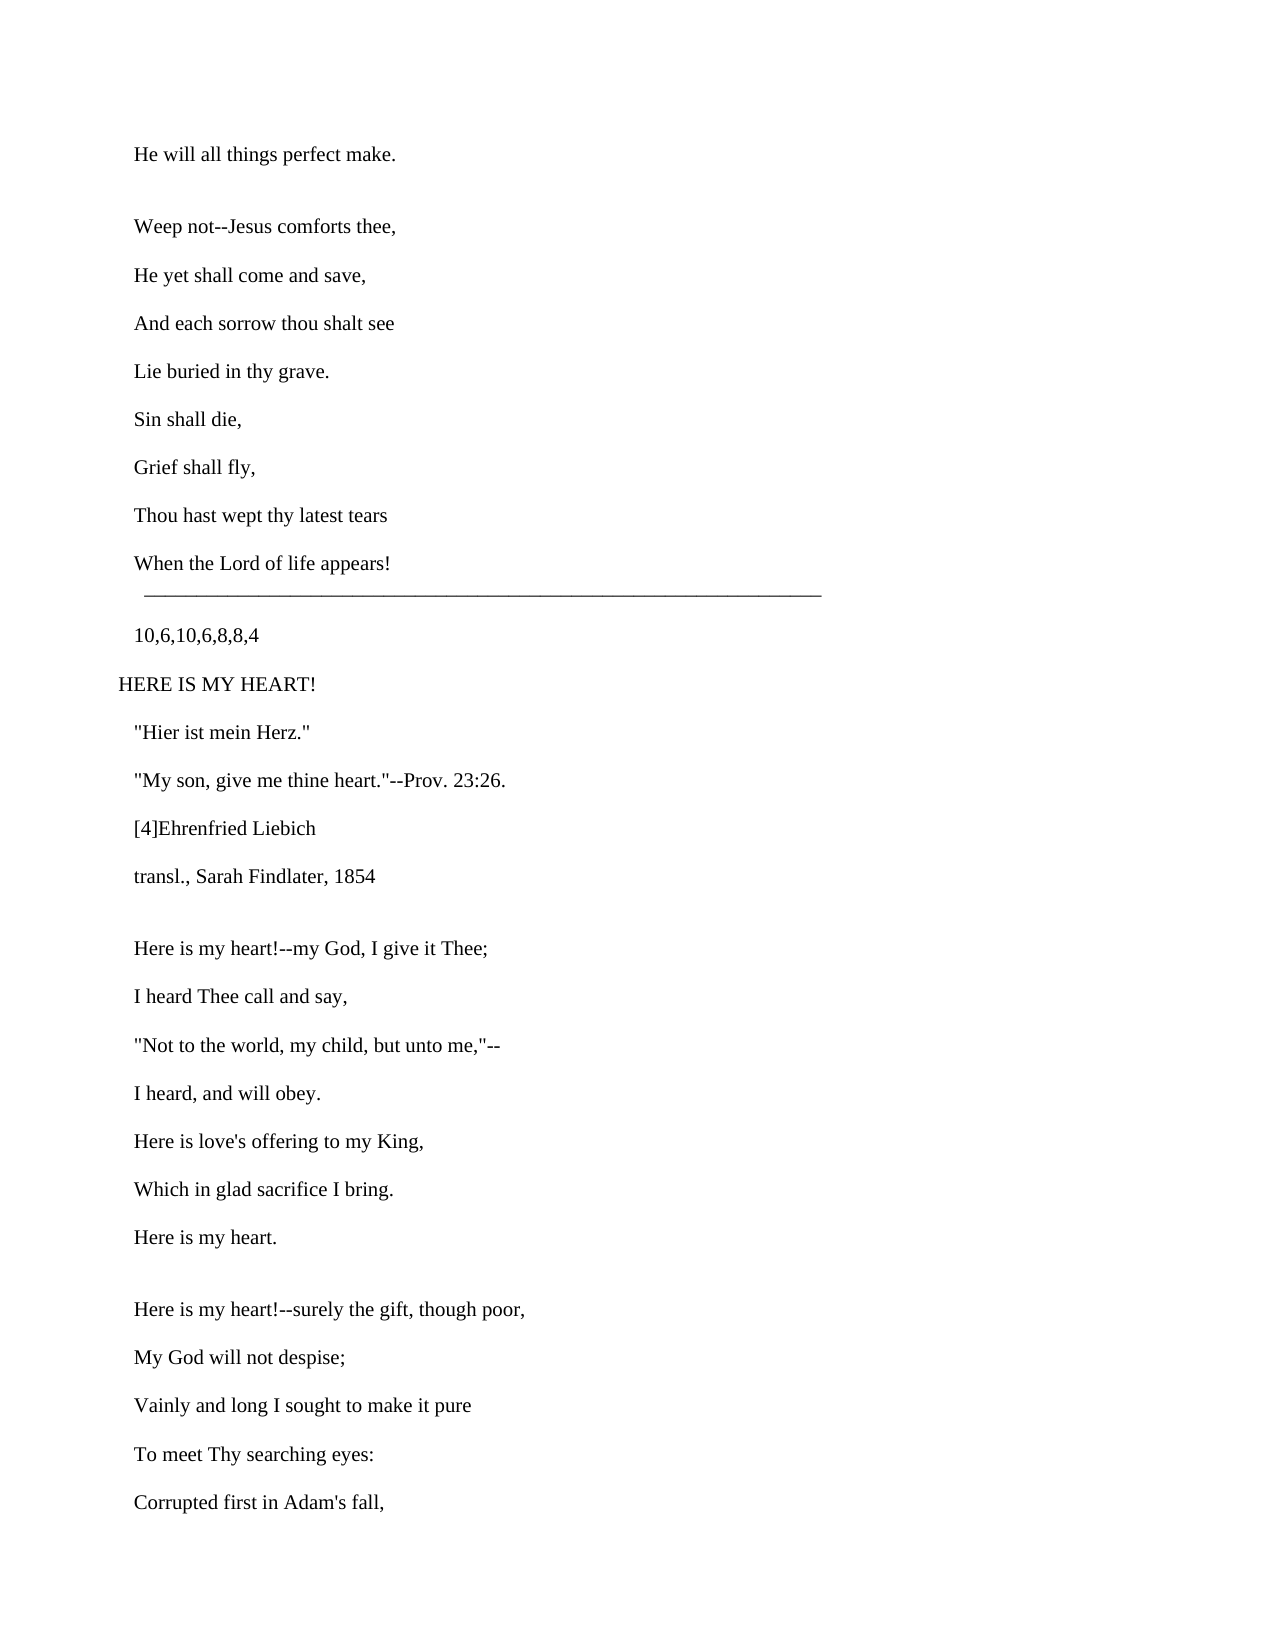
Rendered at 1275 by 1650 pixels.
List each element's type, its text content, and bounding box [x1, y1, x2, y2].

text Thou hast wept thy latest tears [118, 503, 1157, 527]
text He yet shall come and save, [118, 262, 1157, 287]
text Vainly and long I sought to make it pure [118, 1393, 1157, 1417]
text Sin shall die, [118, 407, 1157, 431]
text "Hier ist mein Herz." [118, 720, 1157, 744]
text Lie buried in thy grave. [118, 359, 1157, 383]
text 10,6,10,6,8,8,4 [118, 623, 1157, 647]
text "Not to the world, my child, but unto me,"-- [118, 1032, 1157, 1057]
text When the Lord of life appears! [118, 551, 1157, 575]
text Which in glad sacrifice I bring. [118, 1177, 1157, 1201]
text My God will not despise; [118, 1345, 1157, 1369]
text Here is my heart. [118, 1225, 1157, 1249]
text I heard, and will obey. [118, 1081, 1157, 1105]
text And each sorrow thou shalt see [118, 311, 1157, 335]
text Here is my heart!--surely the gift, though poor, [118, 1297, 1157, 1321]
text _________________________________________________________________ [118, 575, 1157, 599]
text transl., Sarah Findlater, 1854 [118, 864, 1157, 888]
text Here is love's offering to my King, [118, 1129, 1157, 1153]
text [4]Ehrenfried Liebich [118, 816, 1157, 840]
text I heard Thee call and say, [118, 984, 1157, 1008]
text HERE IS MY HEART! [118, 672, 1157, 696]
text He will all things perfect make. [118, 142, 1157, 166]
text Weep not--Jesus comforts thee, [118, 214, 1157, 238]
text To meet Thy searching eyes: [118, 1442, 1157, 1466]
text "My son, give me thine heart."--Prov. 23:26. [118, 768, 1157, 792]
text Corrupted first in Adam's fall, [118, 1490, 1157, 1514]
text Grief shall fly, [118, 455, 1157, 479]
text Here is my heart!--my God, I give it Thee; [118, 936, 1157, 960]
